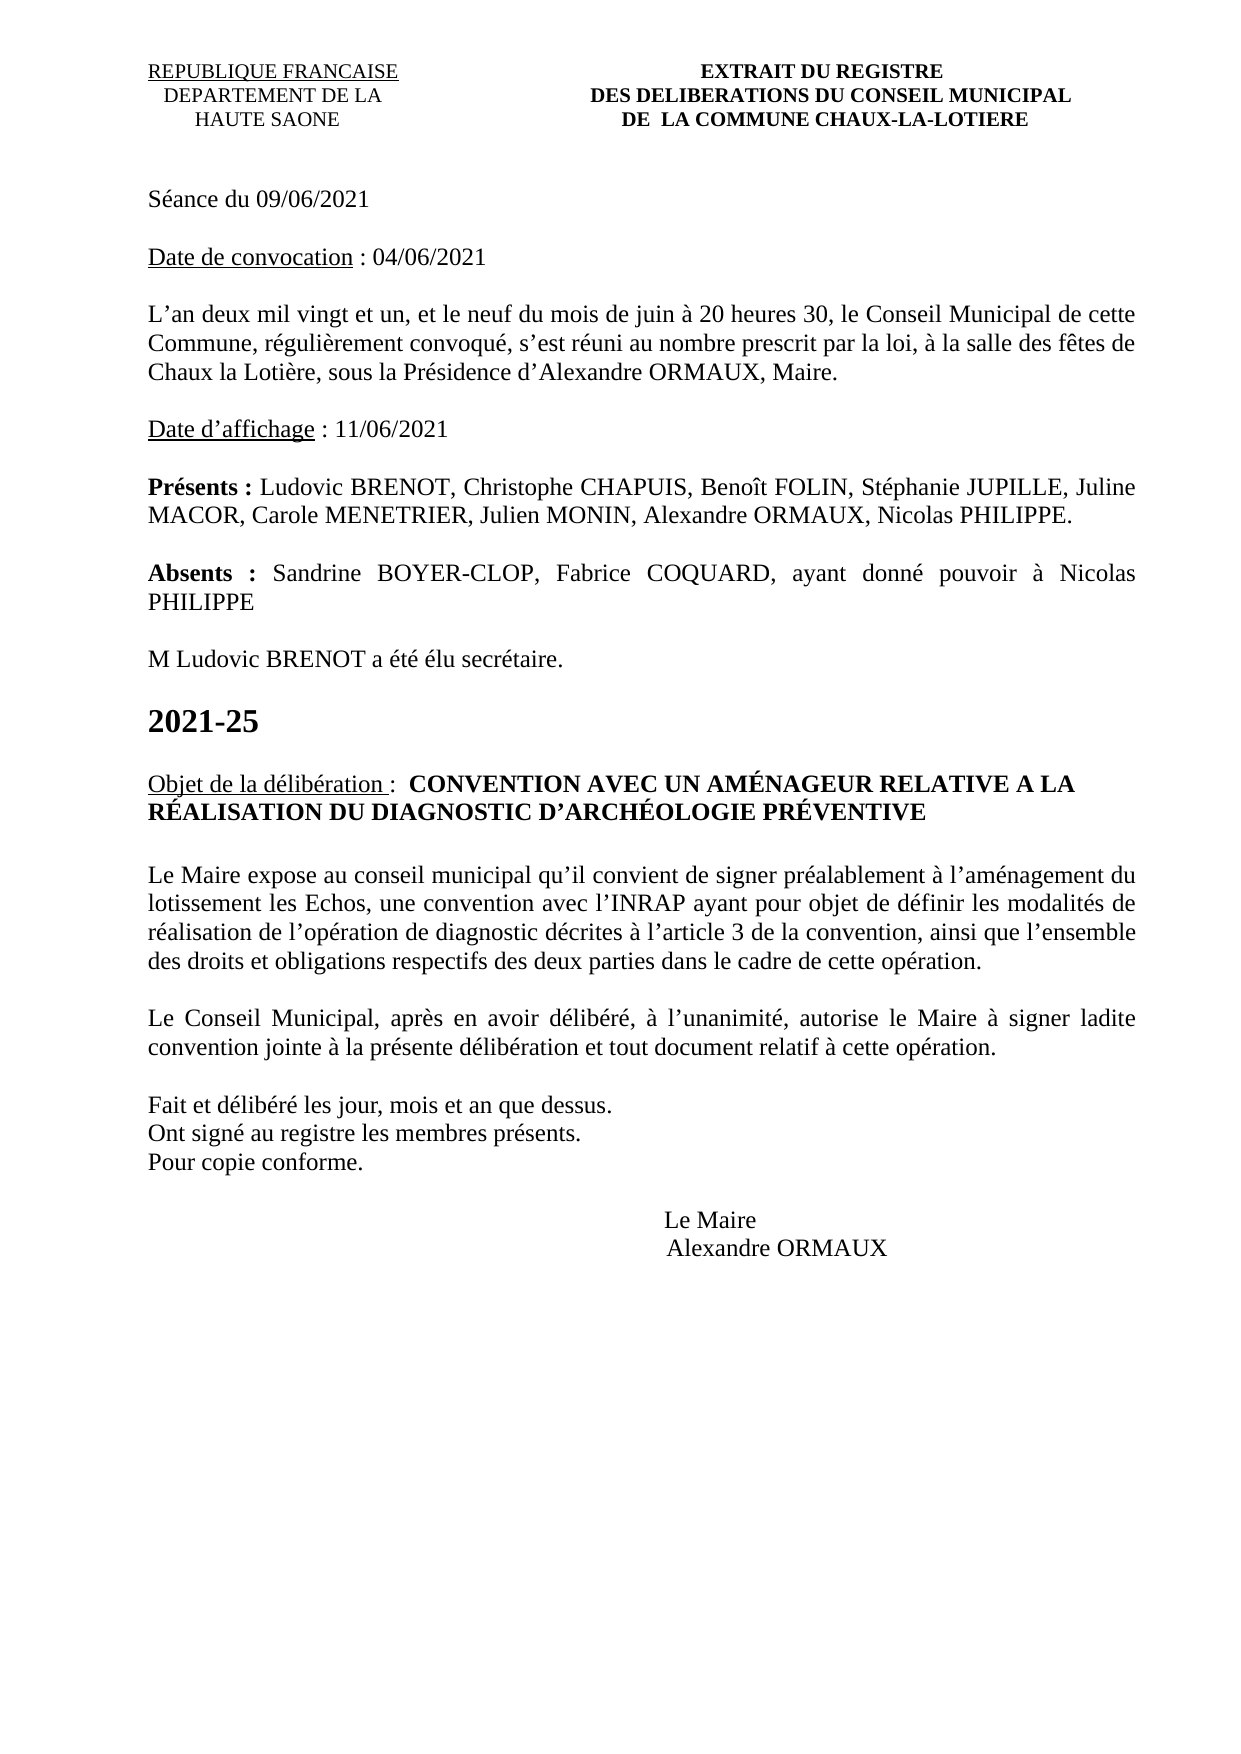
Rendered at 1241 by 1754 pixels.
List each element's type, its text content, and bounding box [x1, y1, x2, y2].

text Le Maire expose au conseil municipal qu’il convient de signer préalablement à l’aménagement du lotissement les Echos, une convention avec l’INRAP ayant pour objet de définir les modalités de réalisation de l’opération de diagnostic décrites à l’article 3 de la convention, ainsi que l’ensemble des droits et obligations respectifs des deux parties dans le cadre de cette opération. [148, 860, 1137, 975]
text Le Maire [590, 1205, 1137, 1233]
text L’an deux mil vingt et un, et le neuf du mois de juin à 20 heures 30, le Conseil Municipal de cette Commune, régulièrement convoqué, s’est réuni au nombre prescrit par la loi, à la salle des fêtes de Chaux la Lotière, sous la Présidence d’Alexandre ORMAUX, Maire. [148, 299, 1137, 385]
text Alexandre ORMAUX [148, 1233, 1137, 1262]
text Absents : Sandrine BOYER-CLOP, Fabrice COQUARD, ayant donné pouvoir à Nicolas PHILIPPE [148, 558, 1137, 615]
text 2021-25 [148, 702, 1137, 740]
text Le Conseil Municipal, après en avoir délibéré, à l’unanimité, autorise le Maire à signer ladite convention jointe à la présente délibération et tout document relatif à cette opération. [148, 1003, 1137, 1061]
text Fait et délibéré les jour, mois et an que dessus. [148, 1090, 1137, 1118]
text Pour copie conforme. [148, 1147, 1137, 1176]
text Date de convocation : 04/06/2021 [148, 242, 1137, 270]
text Date d’affichage : 11/06/2021 [148, 414, 1137, 443]
text DEPARTEMENT DE LA DES DELIBERATIONS DU CONSEIL MUNICIPAL [148, 83, 1137, 107]
text Présents : Ludovic BRENOT, Christophe CHAPUIS, Benoît FOLIN, Stéphanie JUPILLE, Juline MACOR, Carole MENETRIER, Julien MONIN, Alexandre ORMAUX, Nicolas PHILIPPE. [148, 472, 1137, 529]
text Séance du 09/06/2021 [148, 184, 1137, 213]
text Ont signé au registre les membres présents. [148, 1118, 1137, 1147]
text Objet de la délibération : CONVENTION AVEC UN AMÉNAGEUR RELATIVE A LA RÉALISATION DU DIAGNOSTIC D’ARCHÉOLOGIE PRÉVENTIVE [148, 769, 1137, 826]
text M Ludovic BRENOT a été élu secrétaire. [148, 644, 1137, 673]
text REPUBLIQUE FRANCAISE EXTRAIT DU REGISTRE [148, 59, 1137, 83]
text HAUTE SAONE DE LA COMMUNE CHAUX-LA-LOTIERE [148, 107, 1137, 131]
